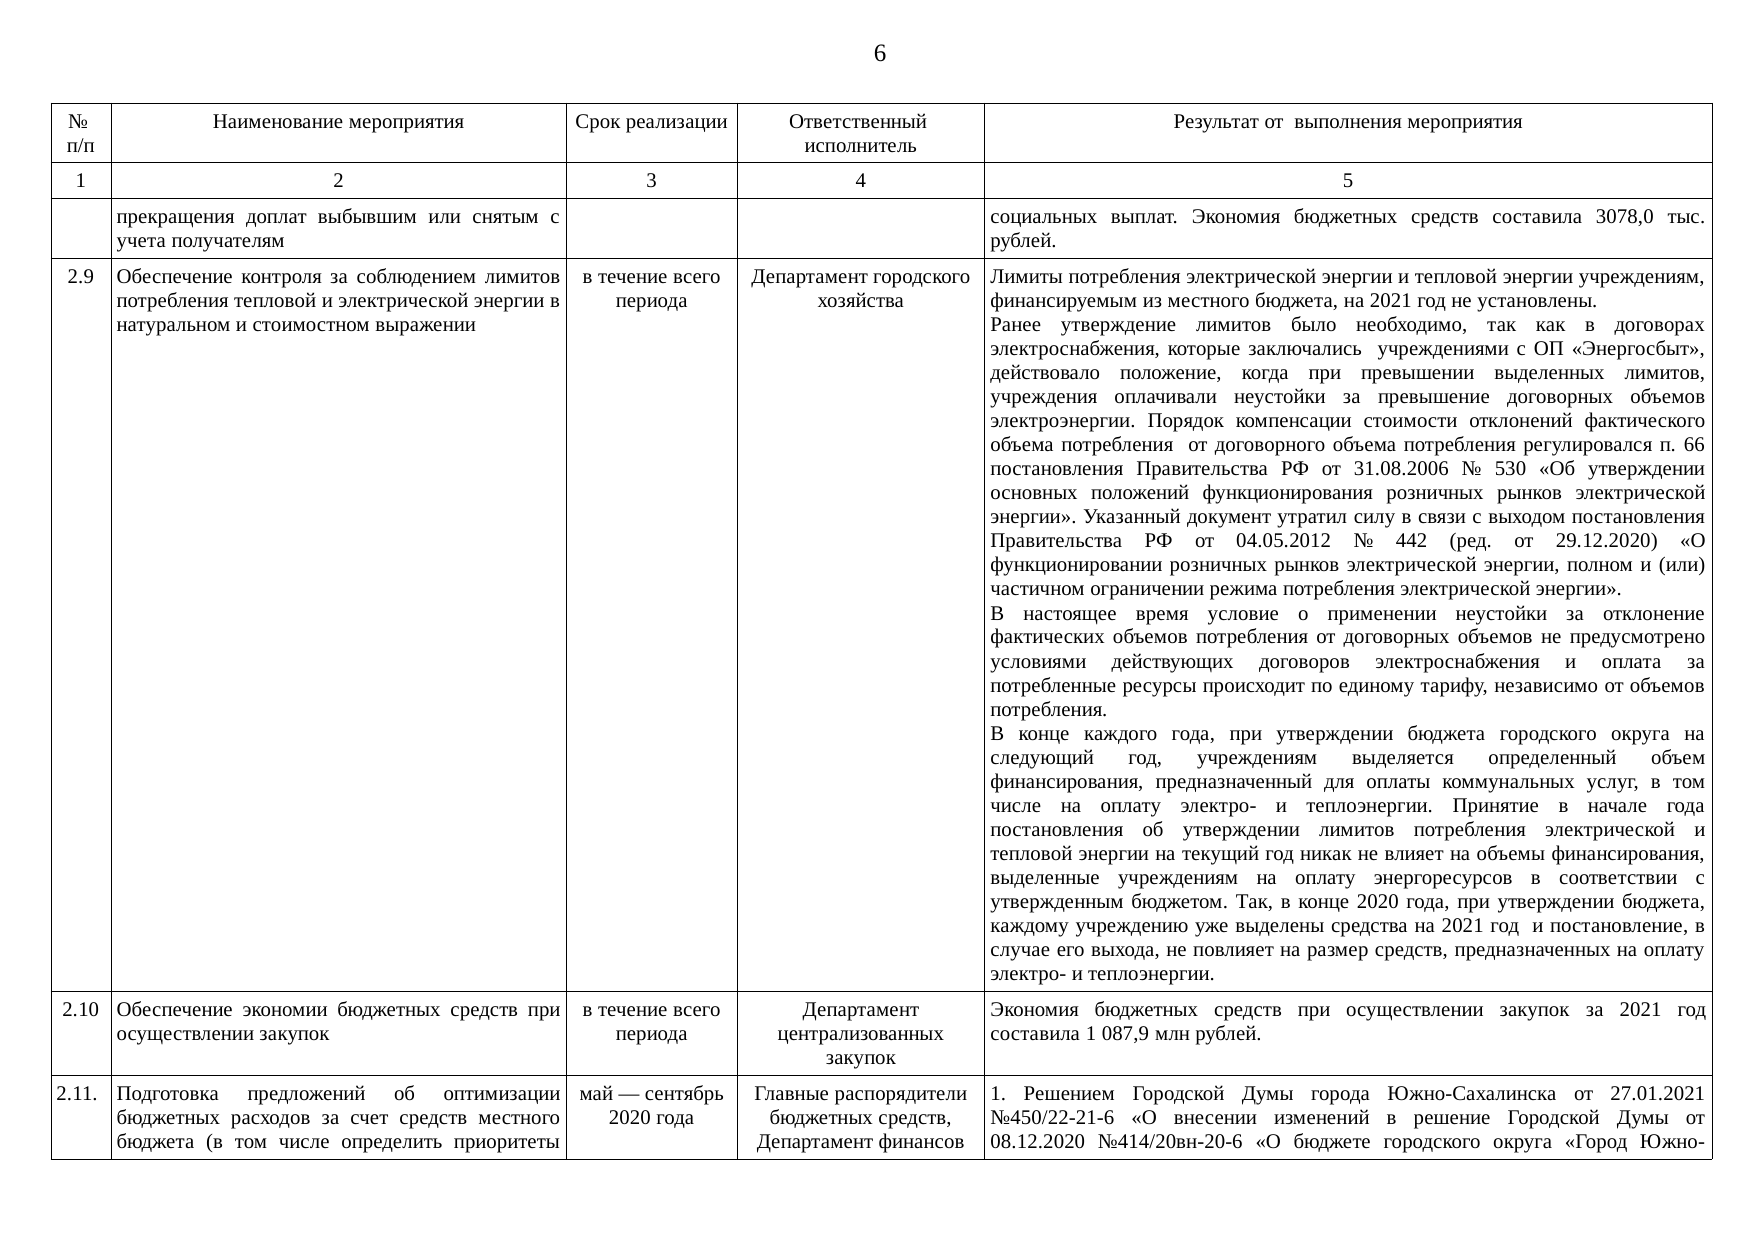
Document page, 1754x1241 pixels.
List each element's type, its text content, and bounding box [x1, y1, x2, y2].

table_cell Главные распорядители бюджетных средств, Департамент финансов [738, 1076, 984, 1158]
table_cell 2.9 [52, 259, 111, 991]
table_cell 2 [112, 163, 566, 198]
table_cell прекращения доплат выбывшим или снятым с учета получателям [112, 199, 566, 258]
table_cell [738, 199, 984, 258]
table_cell 3 [567, 163, 737, 198]
table_cell 4 [738, 163, 984, 198]
table_cell май — сентябрь 2020 года [567, 1076, 737, 1158]
table_cell Департамент городского хозяйства [738, 259, 984, 991]
table_cell 2.11. [52, 1076, 111, 1158]
table_cell [52, 199, 111, 258]
table_cell 1 [52, 163, 111, 198]
table_cell социальных выплат. Экономия бюджетных средств составила 3078,0 тыс. рублей. [985, 199, 1712, 258]
table_cell 1. Решением Городской Думы города Южно-Сахалинска от 27.01.2021 №450/22-21-6 «О внесении изменений в решение Городской Думы от 08.12.2020 №414/20вн-20-6 «О бюджете городского округа «Город Южно- [985, 1076, 1712, 1158]
table_header Срок реализации [567, 104, 737, 162]
table_cell 2.10 [52, 992, 111, 1075]
table_cell Обеспечение экономии бюджетных средств при осуществлении закупок [112, 992, 566, 1075]
table_cell Подготовка предложений об оптимизации бюджетных расходов за счет средств местного бюджета (в том числе определить приоритеты [112, 1076, 566, 1158]
table_cell Экономия бюджетных средств при осуществлении закупок за 2021 год составила 1 087,9 млн рублей. [985, 992, 1712, 1075]
table_header Наименование мероприятия [112, 104, 566, 162]
table_cell в течение всего периода [567, 259, 737, 991]
table_cell 5 [985, 163, 1712, 198]
table_cell [567, 199, 737, 258]
table_header № п/п [52, 104, 111, 162]
table_cell Департамент централизованных закупок [738, 992, 984, 1075]
table_header Ответственный исполнитель [738, 104, 984, 162]
table_header Результат от выполнения мероприятия [985, 104, 1712, 162]
table_cell Лимиты потребления электрической энергии и тепловой энергии учреждениям, финансируемым из местного бюджета, на 2021 год не установлены. Ранее утверждение лимитов было необходимо, так как в договорах электроснабжения, которые заключались учреждениями с ОП «Энергосбыт», действовало положение, когда при превышении выделенных лимитов, учреждения оплачивали неустойки за превышение договорных объемов электроэнергии. Порядок компенсации стоимости отклонений фактического объема потребления от договорного объема потребления регулировался п. 66 постановления Правительства РФ от 31.08.2006 № 530 «Об утверждении основных положений функционирования розничных рынков электрической энергии». Указанный документ утратил силу в связи с выходом постановления Правительства РФ от 04.05.2012 № 442 (ред. от 29.12.2020) «О функционировании розничных рынков электрической энергии, полном и (или) частичном ограничении режима потребления электрической энергии». В настоящее время условие о применении неустойки за отклонение фактических объемов потребления от договорных объемов не предусмотрено условиями действующих договоров электроснабжения и оплата за потребленные ресурсы происходит по единому тарифу, независимо от объемов потребления. В конце каждого года, при утверждении бюджета городского округа на следующий год, учреждениям выделяется определенный объем финансирования, предназначенный для оплаты коммунальных услуг, в том числе на оплату электро- и теплоэнергии. Принятие в начале года постановления об утверждении лимитов потребления электрической и тепловой энергии на текущий год никак не влияет на объемы финансирования, выделенные учреждениям на оплату энергоресурсов в соответствии с утвержденным бюджетом. Так, в конце 2020 года, при утверждении бюджета, каждому учреждению уже выделены средства на 2021 год и постановление, в случае его выхода, не повлияет на размер средств, предназначенных на оплату электро- и теплоэнергии. [985, 259, 1712, 991]
table_cell в течение всего периода [567, 992, 737, 1075]
table_cell Обеспечение контроля за соблюдением лимитов потребления тепловой и электрической энергии в натуральном и стоимостном выражении [112, 259, 566, 991]
